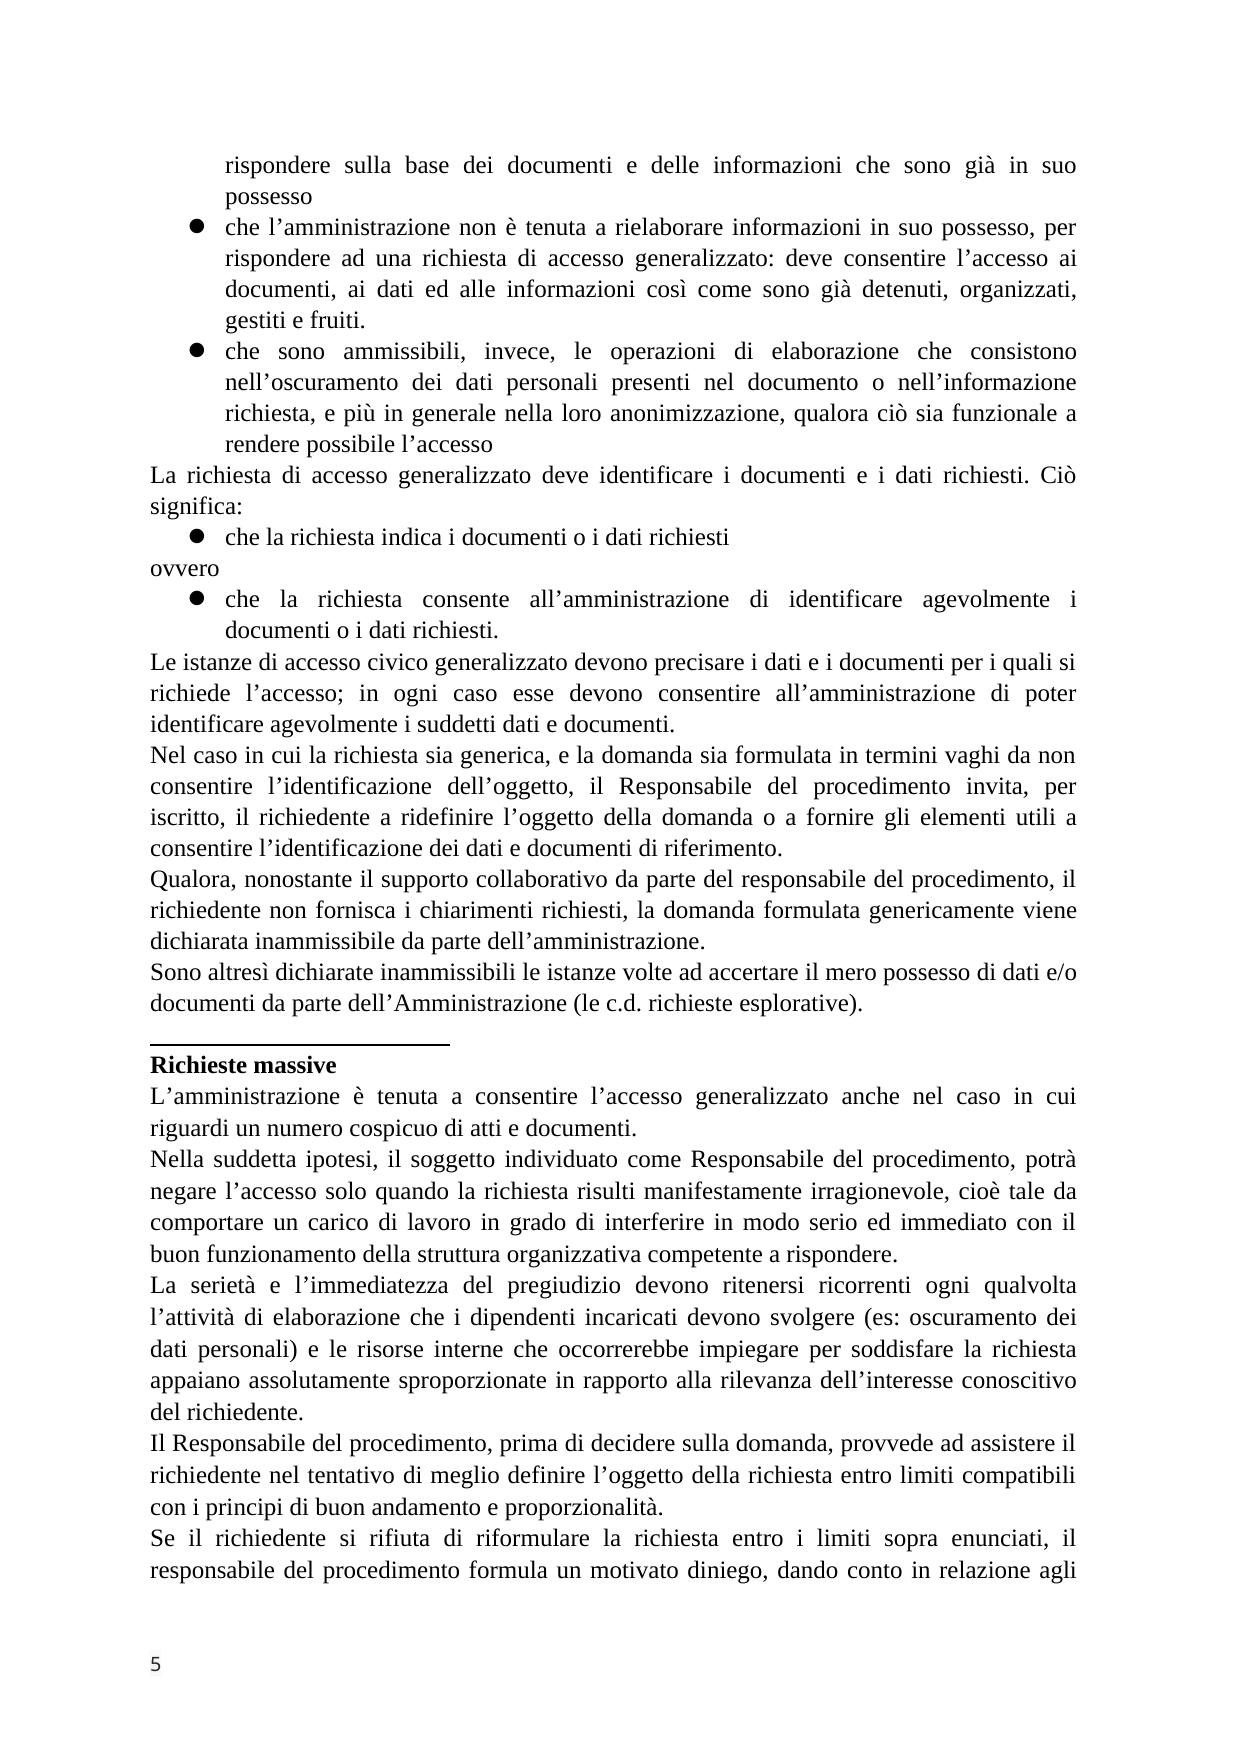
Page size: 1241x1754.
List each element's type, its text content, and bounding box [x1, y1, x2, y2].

text Se il richiedente si rifiuta di riformulare la richiesta entro i limiti sopra enunciati, il responsabile del procedimento formula un motivato diniego, dando conto in relazione agli [150, 1523, 1078, 1583]
text L’amministrazione è tenuta a consentire l’accesso generalizzato anche nel caso in cui riguardi un numero cospicuo di atti e documenti. [150, 1081, 1078, 1142]
text ovvero [150, 553, 1078, 582]
text Sono altresì dichiarate inammissibili le istanze volte ad accertare il mero possesso di dati e/o documenti da parte dell’Amministrazione (le c.d. richieste esplorative). [150, 957, 1078, 1017]
list che la richiesta consente all’amministrazione di identificare agevolmente i documenti o i dati richiesti. [187, 584, 1078, 644]
text La serietà e l’immediatezza del pregiudizio devono ritenersi ricorrenti ogni qualvolta l’attività di elaborazione che i dipendenti incaricati devono svolgere (es: oscuramento dei dati personali) e le risorse interne che occorrerebbe impiegare per soddisfare la richiesta appaiano assolutamente sproporzionate in rapporto alla rilevanza dell’interesse conoscitivo del richiedente. [150, 1271, 1078, 1426]
text Nel caso in cui la richiesta sia generica, e la domanda sia formulata in termini vaghi da non consentire l’identificazione dell’oggetto, il Responsabile del procedimento invita, per iscritto, il richiedente a ridefinire l’oggetto della domanda o a fornire gli elementi utili a consentire l’identificazione dei dati e documenti di riferimento. [150, 740, 1078, 862]
list rispondere sulla base dei documenti e delle informazioni che sono già in suo possesso [187, 150, 1078, 210]
list che la richiesta indica i documenti o i dati richiesti [187, 522, 1078, 551]
text Il Responsabile del procedimento, prima di decidere sulla domanda, provvede ad assistere il richiedente nel tentativo di meglio definire l’oggetto della richiesta entro limiti compatibili con i principi di buon andamento e proporzionalità. [150, 1428, 1078, 1520]
text Qualora, nonostante il supporto collaborativo da parte del responsabile del procedimento, il richiedente non fornisca i chiarimenti richiesti, la domanda formulata genericamente viene dichiarata inammissibile da parte dell’amministrazione. [150, 864, 1078, 955]
text La richiesta di accesso generalizzato deve identificare i documenti e i dati richiesti. Ciò significa: [150, 460, 1078, 520]
text Nella suddetta ipotesi, il soggetto individuato come Responsabile del procedimento, potrà negare l’accesso solo quando la richiesta risulti manifestamente irragionevole, cioè tale da comportare un carico di lavoro in grado di interferire in modo serio ed immediato con il buon funzionamento della struttura organizzativa competente a rispondere. [150, 1144, 1078, 1268]
text Le istanze di accesso civico generalizzato devono precisare i dati e i documenti per i quali si richiede l’accesso; in ogni caso esse devono consentire all’amministrazione di poter identificare agevolmente i suddetti dati e documenti. [150, 647, 1078, 737]
list che l’amministrazione non è tenuta a rielaborare informazioni in suo possesso, per rispondere ad una richiesta di accesso generalizzato: deve consentire l’accesso ai documenti, ai dati ed alle informazioni così come sono già detenuti, organizzati, gestiti e fruiti. [187, 212, 1078, 334]
list che sono ammissibili, invece, le operazioni di elaborazione che consistono nell’oscuramento dei dati personali presenti nel documento o nell’informazione richiesta, e più in generale nella loro anonimizzazione, qualora ciò sia funzionale a rendere possibile l’accesso [187, 336, 1078, 458]
subtitle Richieste massive [150, 1050, 1090, 1079]
